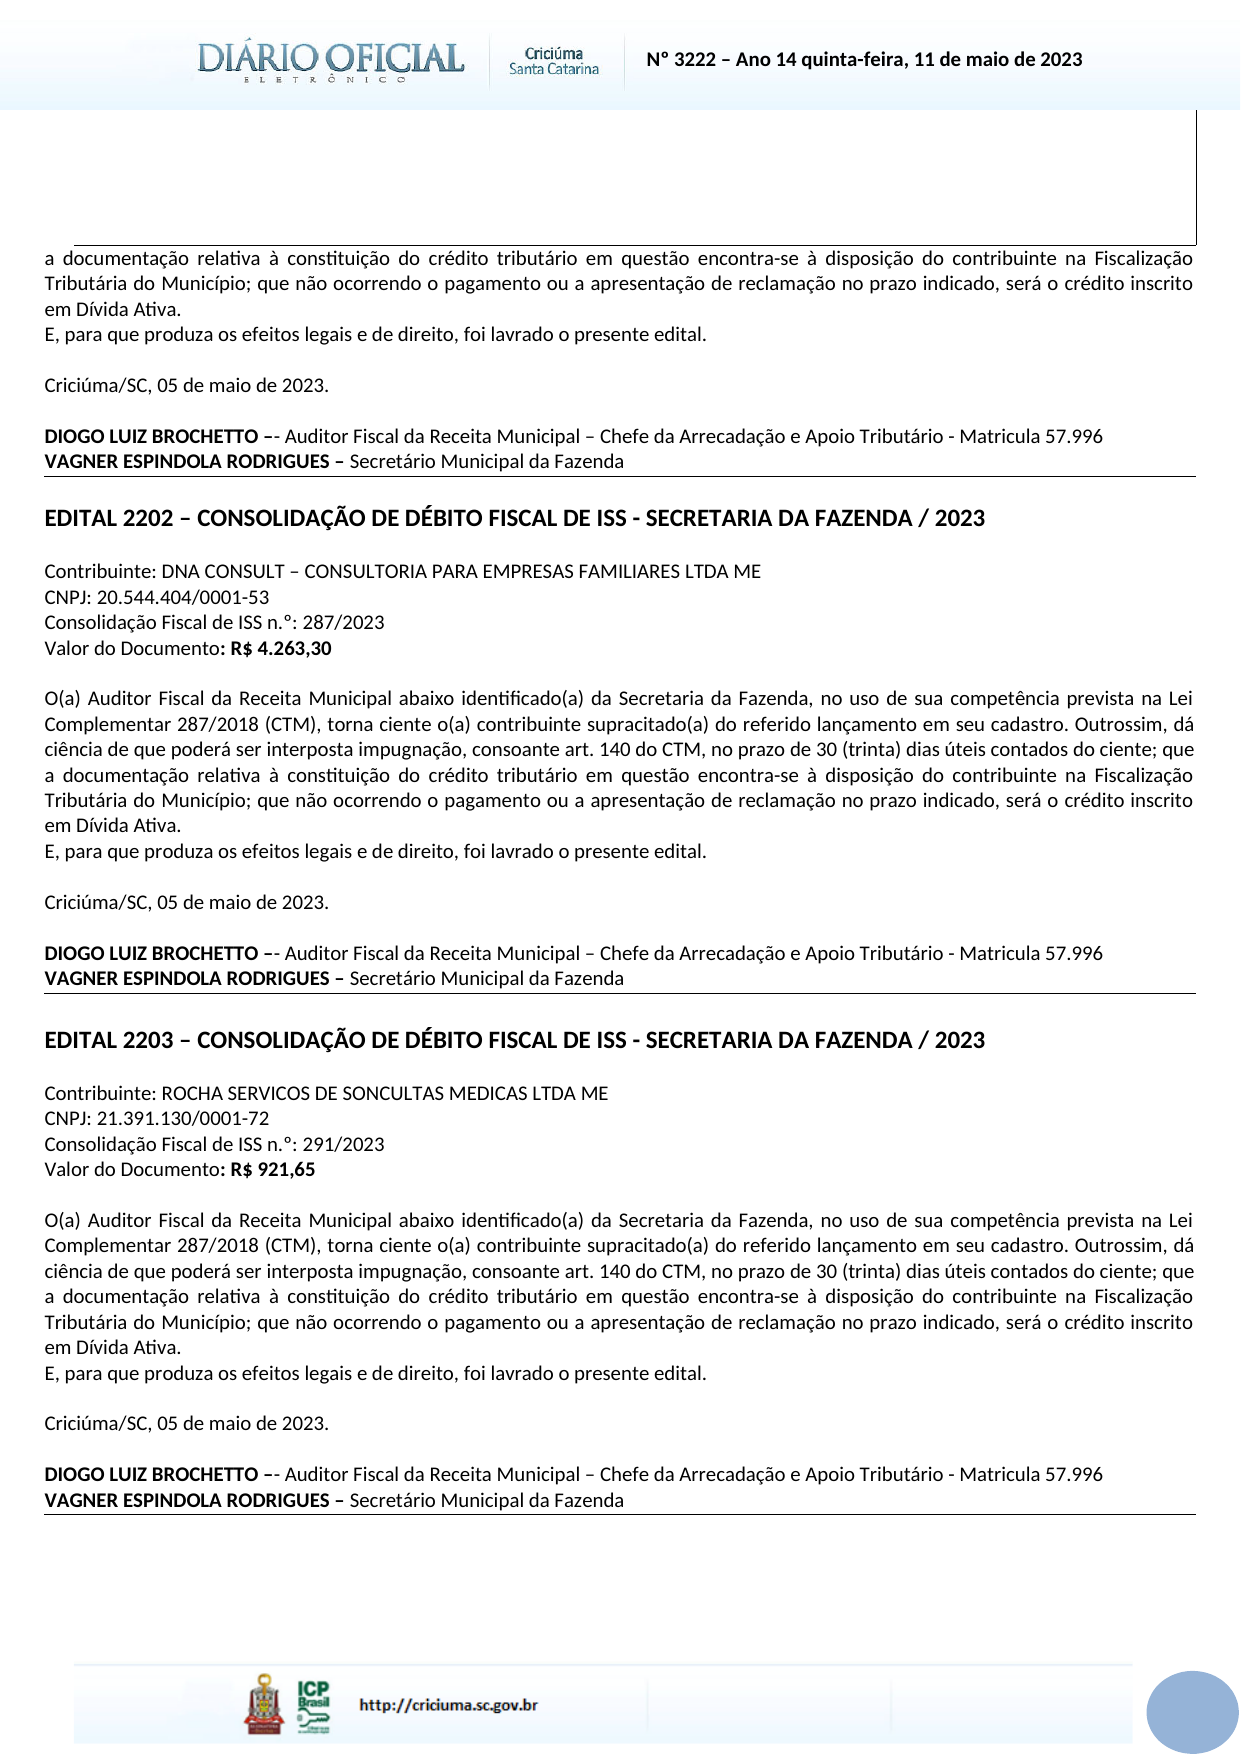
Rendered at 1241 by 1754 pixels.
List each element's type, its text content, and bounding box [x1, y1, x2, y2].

text E, para que produza os efeitos legais e de direito, foi lavrado o presente edital. [44, 1360, 1196, 1385]
text Consolidação Fiscal de ISS n.º: 291/2023 [44, 1131, 1196, 1156]
text VAGNER ESPINDOLA RODRIGUES – Secretário Municipal da Fazenda [44, 448, 1196, 476]
text VAGNER ESPINDOLA RODRIGUES – Secretário Municipal da Fazenda [44, 965, 1196, 993]
text CNPJ: 21.391.130/0001-72 [44, 1106, 1196, 1131]
text Criciúma/SC, 05 de maio de 2023. [44, 889, 1196, 914]
text VAGNER ESPINDOLA RODRIGUES – Secretário Municipal da Fazenda [44, 1487, 1196, 1514]
text Valor do Documento: R$ 4.263,30 [44, 635, 1196, 660]
text Valor do Documento: R$ 921,65 [44, 1156, 1196, 1182]
text Consolidação Fiscal de ISS n.º: 287/2023 [44, 609, 1196, 635]
text DIOGO LUIZ BROCHETTO –- Auditor Fiscal da Receita Municipal – Chefe da Arrecadação e Apoio Tributário - Matricula 57.996 [44, 940, 1196, 965]
text Criciúma/SC, 05 de maio de 2023. [44, 372, 1196, 398]
text Contribuinte: DNA CONSULT – CONSULTORIA PARA EMPRESAS FAMILIARES LTDA ME [44, 558, 1196, 584]
text E, para que produza os efeitos legais e de direito, foi lavrado o presente edital. [44, 838, 1196, 863]
text Contribuinte: ROCHA SERVICOS DE SONCULTAS MEDICAS LTDA ME [44, 1080, 1196, 1106]
text EDITAL 2203 – CONSOLIDAÇÃO DE DÉBITO FISCAL DE ISS - SECRETARIA DA FAZENDA / 2023 [44, 1024, 1196, 1055]
text E, para que produza os efeitos legais e de direito, foi lavrado o presente edital. [44, 321, 1196, 347]
text O(a) Auditor Fiscal da Receita Municipal abaixo identificado(a) da Secretaria da Fazenda, no uso de sua competência prevista na Lei Complementar 287/2018 (CTM), torna ciente o(a) contribuinte supracitado(a) do referido lançamento em seu cadastro. Outrossim, dá ciência de que poderá ser interposta impugnação, consoante art. 140 do CTM, no prazo de 30 (trinta) dias úteis contados do ciente; que a documentação relativa à constituição do crédito tributário em questão encontra-se à disposição do contribuinte na Fiscalização Tributária do Município; que não ocorrendo o pagamento ou a apresentação de reclamação no prazo indicado, será o crédito inscrito em Dívida Ativa. [44, 686, 1196, 838]
text Criciúma/SC, 05 de maio de 2023. [44, 1411, 1196, 1436]
text CNPJ: 20.544.404/0001-53 [44, 584, 1196, 609]
text DIOGO LUIZ BROCHETTO –- Auditor Fiscal da Receita Municipal – Chefe da Arrecadação e Apoio Tributário - Matricula 57.996 [44, 423, 1196, 448]
text a documentação relativa à constituição do crédito tributário em questão encontra-se à disposição do contribuinte na Fiscalização Tributária do Município; que não ocorrendo o pagamento ou a apresentação de reclamação no prazo indicado, será o crédito inscrito em Dívida Ativa. [44, 245, 1196, 321]
text EDITAL 2202 – CONSOLIDAÇÃO DE DÉBITO FISCAL DE ISS - SECRETARIA DA FAZENDA / 2023 [44, 502, 1196, 533]
text O(a) Auditor Fiscal da Receita Municipal abaixo identificado(a) da Secretaria da Fazenda, no uso de sua competência prevista na Lei Complementar 287/2018 (CTM), torna ciente o(a) contribuinte supracitado(a) do referido lançamento em seu cadastro. Outrossim, dá ciência de que poderá ser interposta impugnação, consoante art. 140 do CTM, no prazo de 30 (trinta) dias úteis contados do ciente; que a documentação relativa à constituição do crédito tributário em questão encontra-se à disposição do contribuinte na Fiscalização Tributária do Município; que não ocorrendo o pagamento ou a apresentação de reclamação no prazo indicado, será o crédito inscrito em Dívida Ativa. [44, 1207, 1196, 1360]
text DIOGO LUIZ BROCHETTO –- Auditor Fiscal da Receita Municipal – Chefe da Arrecadação e Apoio Tributário - Matricula 57.996 [44, 1461, 1196, 1487]
